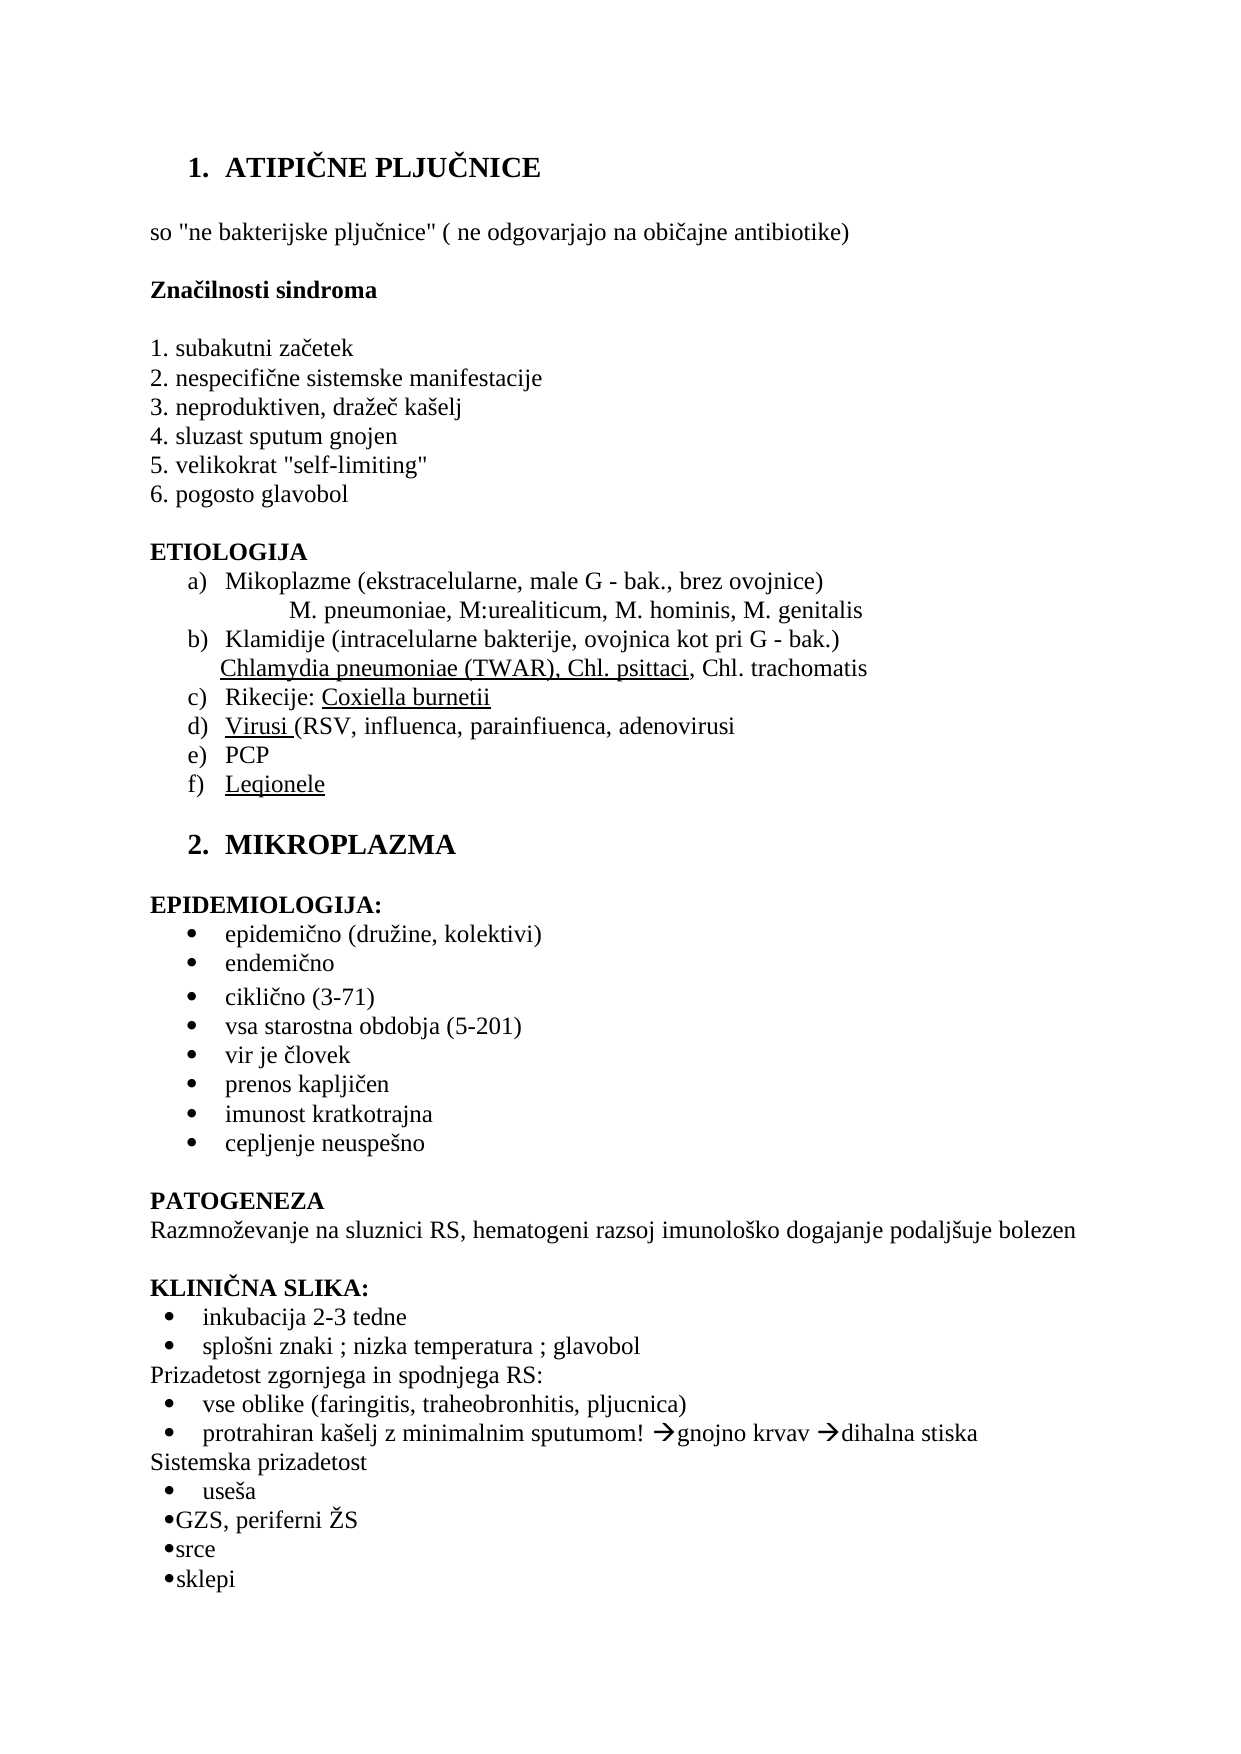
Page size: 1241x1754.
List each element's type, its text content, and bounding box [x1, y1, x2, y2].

text M. pneumoniae, M:urealiticum, M. hominis, M. genitalis [187, 595, 1090, 624]
text Razmnoževanje na sluznici RS, hematogeni razsoj imunološko dogajanje podaljšuje bolezen [150, 1215, 1090, 1244]
list Leqionele [187, 769, 1090, 798]
list ciklično (3-71) [187, 982, 1090, 1011]
list endemično [187, 948, 1090, 977]
list srce [165, 1534, 1090, 1563]
list Virusi (RSV, influenca, parainfiuenca, adenovirusi [187, 711, 1090, 740]
text Sistemska prizadetost [150, 1447, 1090, 1476]
text Chlamydia pneumoniae (TWAR), Chl. psittaci, Chl. trachomatis [187, 653, 1090, 682]
list GZS, periferni ŽS [165, 1505, 1090, 1534]
text 2. nespecifične sistemske manifestacije [150, 362, 1090, 391]
text 3. neproduktiven, dražeč kašelj [150, 391, 1090, 421]
list cepljenje neuspešno [187, 1127, 1090, 1157]
list Rikecije: Coxiella burnetii [187, 682, 1090, 711]
text Značilnosti sindroma [150, 275, 1090, 304]
list ATIPIČNE PLJUČNICE [187, 150, 1090, 183]
list vir je človek [187, 1040, 1090, 1069]
text 1. subakutni začetek [150, 333, 1090, 362]
list Mikoplazme (ekstracelularne, male G - bak., brez ovojnice) [187, 566, 1090, 595]
list useša [165, 1476, 1090, 1505]
list epidemično (družine, kolektivi) [187, 919, 1090, 948]
text EPIDEMIOLOGIJA: [150, 890, 1090, 919]
list vse oblike (faringitis, traheobronhitis, pljucnica) [165, 1389, 1090, 1418]
text so "ne bakterijske pljučnice" ( ne odgovarjajo na običajne antibiotike) [150, 217, 1090, 246]
text 5. velikokrat "self-limiting" [150, 449, 1090, 479]
list imunost kratkotrajna [187, 1098, 1090, 1127]
list protrahiran kašelj z minimalnim sputumom! gnojno­ krvav dihalna stiska [165, 1418, 1090, 1447]
list vsa starostna obdobja (5-201) [187, 1011, 1090, 1040]
list PCP [187, 740, 1090, 769]
text Prizadetost zgornjega in spodnjega RS: [150, 1360, 1090, 1389]
list splošni znaki ; nizka temperatura ; glavobol [165, 1331, 1090, 1360]
text 4. sluzast sputum gnojen [150, 421, 1090, 449]
list sklepi [165, 1563, 1090, 1592]
list inkubacija 2-3 tedne [165, 1302, 1090, 1331]
text PATOGENEZA [150, 1186, 1090, 1215]
list MIKROPLAZMA [187, 827, 1090, 861]
list Klamidije (intracelularne bakterije, ovojnica kot pri G - bak.) [187, 624, 1090, 653]
text 6. pogosto glavobol [150, 479, 1090, 508]
text KLINIČNA SLIKA: [150, 1273, 1090, 1302]
text ETIOLOGIJA [150, 537, 1090, 566]
list prenos kapljičen [187, 1069, 1090, 1098]
